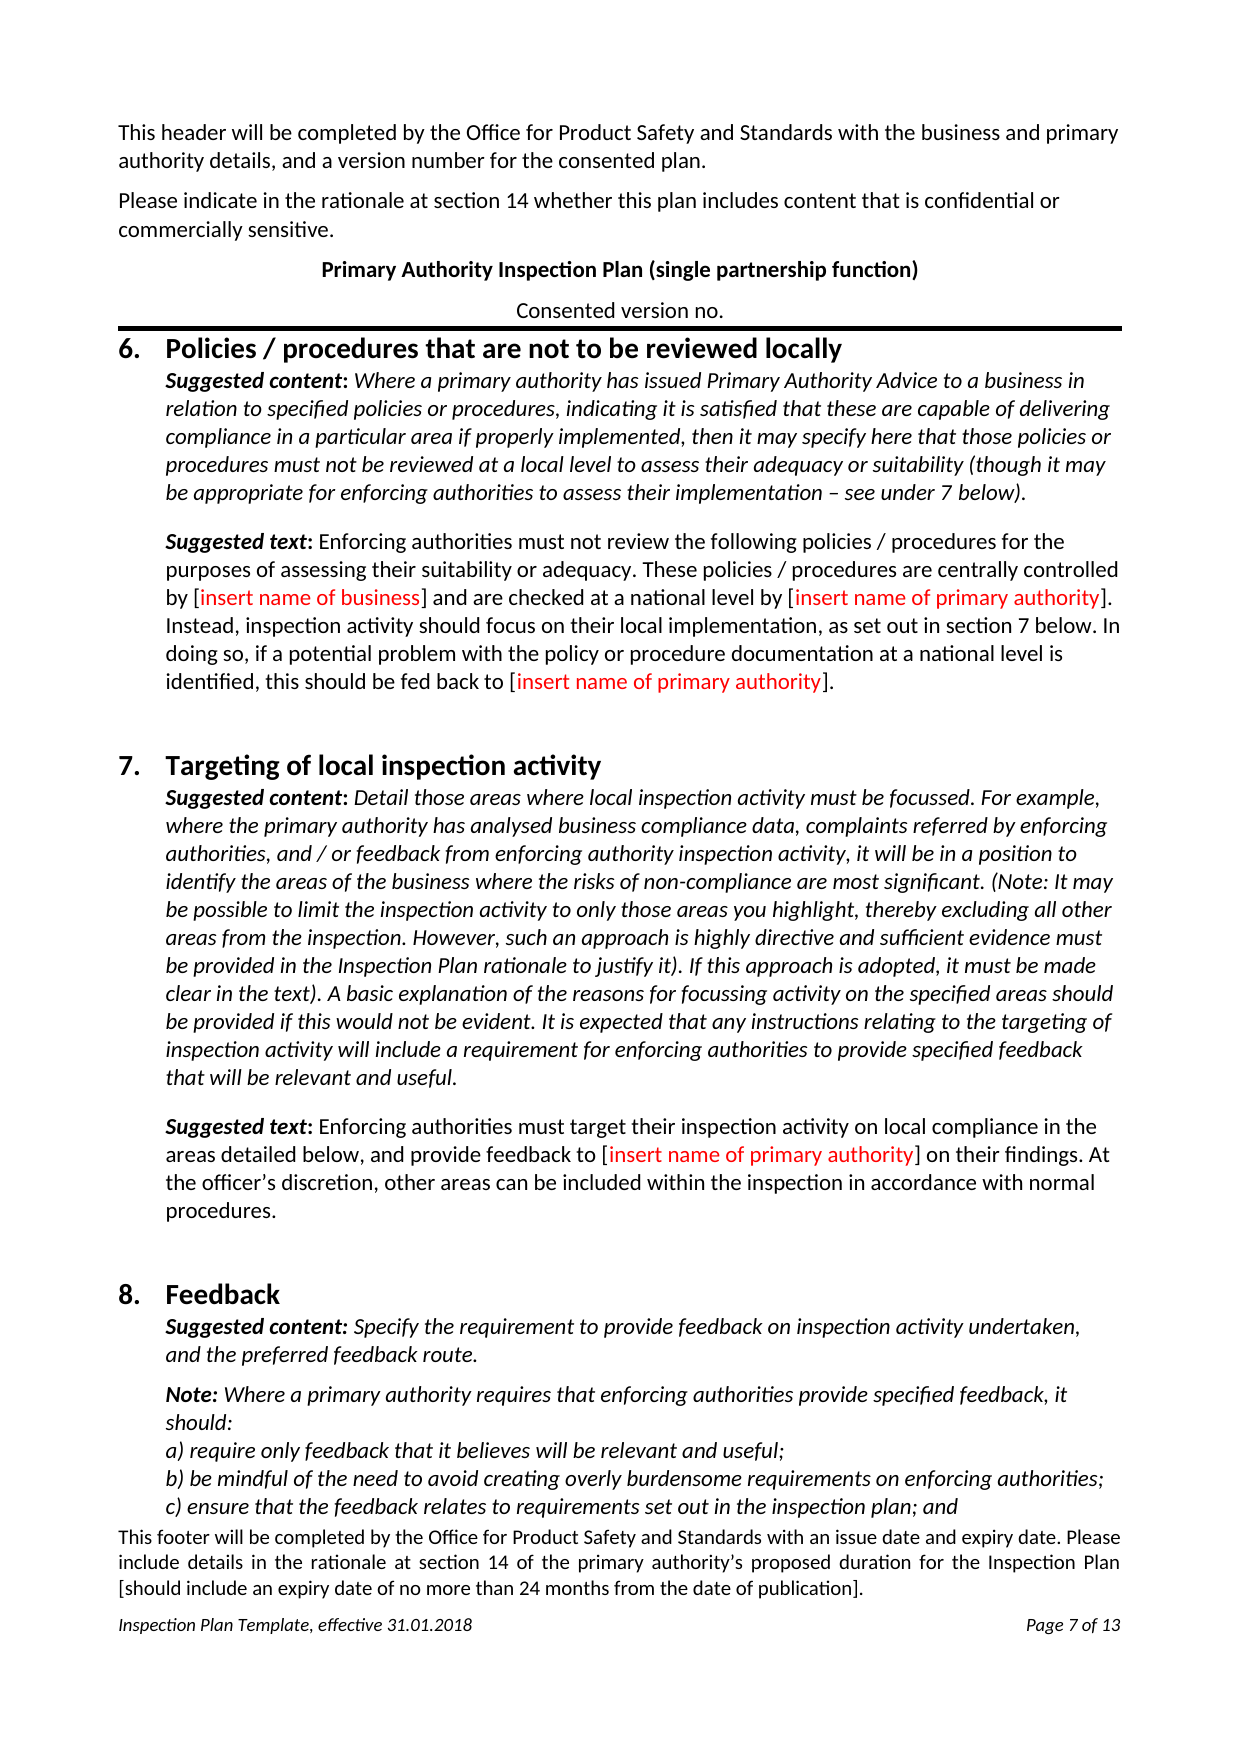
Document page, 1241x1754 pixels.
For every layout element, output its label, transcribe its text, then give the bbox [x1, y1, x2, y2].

text Suggested content: Where a primary authority has issued Primary Authority Advice to a business in relation to specified policies or procedures, indicating it is satisfied that these are capable of delivering compliance in a particular area if properly implemented, then it may specify here that those policies or procedures must not be reviewed at a local level to assess their adequacy or suitability (though it may be appropriate for enforcing authorities to assess their implementation – see under 7 below). [165, 366, 1122, 506]
text a) require only feedback that it believes will be relevant and useful; [165, 1436, 1122, 1464]
subtitle 7. Targeting of local inspection activity [118, 747, 1122, 783]
text Suggested text: Enforcing authorities must not review the following policies / procedures for the purposes of assessing their suitability or adequacy. These policies / procedures are centrally controlled by [insert name of business] and are checked at a national level by [insert name of primary authority]. Instead, inspection activity should focus on their local implementation, as set out in section 7 below. In doing so, if a potential problem with the policy or procedure documentation at a national level is identified, this should be fed back to [insert name of primary authority]. [165, 527, 1122, 695]
subtitle 6. Policies / procedures that are not to be reviewed locally [118, 331, 1122, 366]
text Suggested content: Specify the requirement to provide feedback on inspection activity undertaken, and the preferred feedback route. [165, 1312, 1122, 1368]
text b) be mindful of the need to avoid creating overly burdensome requirements on enforcing authorities; [165, 1464, 1122, 1492]
text Suggested text: Enforcing authorities must target their inspection activity on local compliance in the areas detailed below, and provide feedback to [insert name of primary authority] on their findings. At the officer’s discretion, other areas can be included within the inspection in accordance with normal procedures. [165, 1112, 1122, 1224]
text c) ensure that the feedback relates to requirements set out in the inspection plan; and [165, 1492, 1122, 1520]
text Note: Where a primary authority requires that enforcing authorities provide specified feedback, it should: [165, 1380, 1122, 1436]
subtitle 8. Feedback [118, 1276, 1122, 1312]
text Suggested content: Detail those areas where local inspection activity must be focussed. For example, where the primary authority has analysed business compliance data, complaints referred by enforcing authorities, and / or feedback from enforcing authority inspection activity, it will be in a position to identify the areas of the business where the risks of non-compliance are most significant. (Note: It may be possible to limit the inspection activity to only those areas you highlight, thereby excluding all other areas from the inspection. However, such an approach is highly directive and sufficient evidence must be provided in the Inspection Plan rationale to justify it). If this approach is adopted, it must be made clear in the text). A basic explanation of the reasons for focussing activity on the specified areas should be provided if this would not be evident. It is expected that any instructions relating to the targeting of inspection activity will include a requirement for enforcing authorities to provide specified feedback that will be relevant and useful. [165, 783, 1122, 1091]
